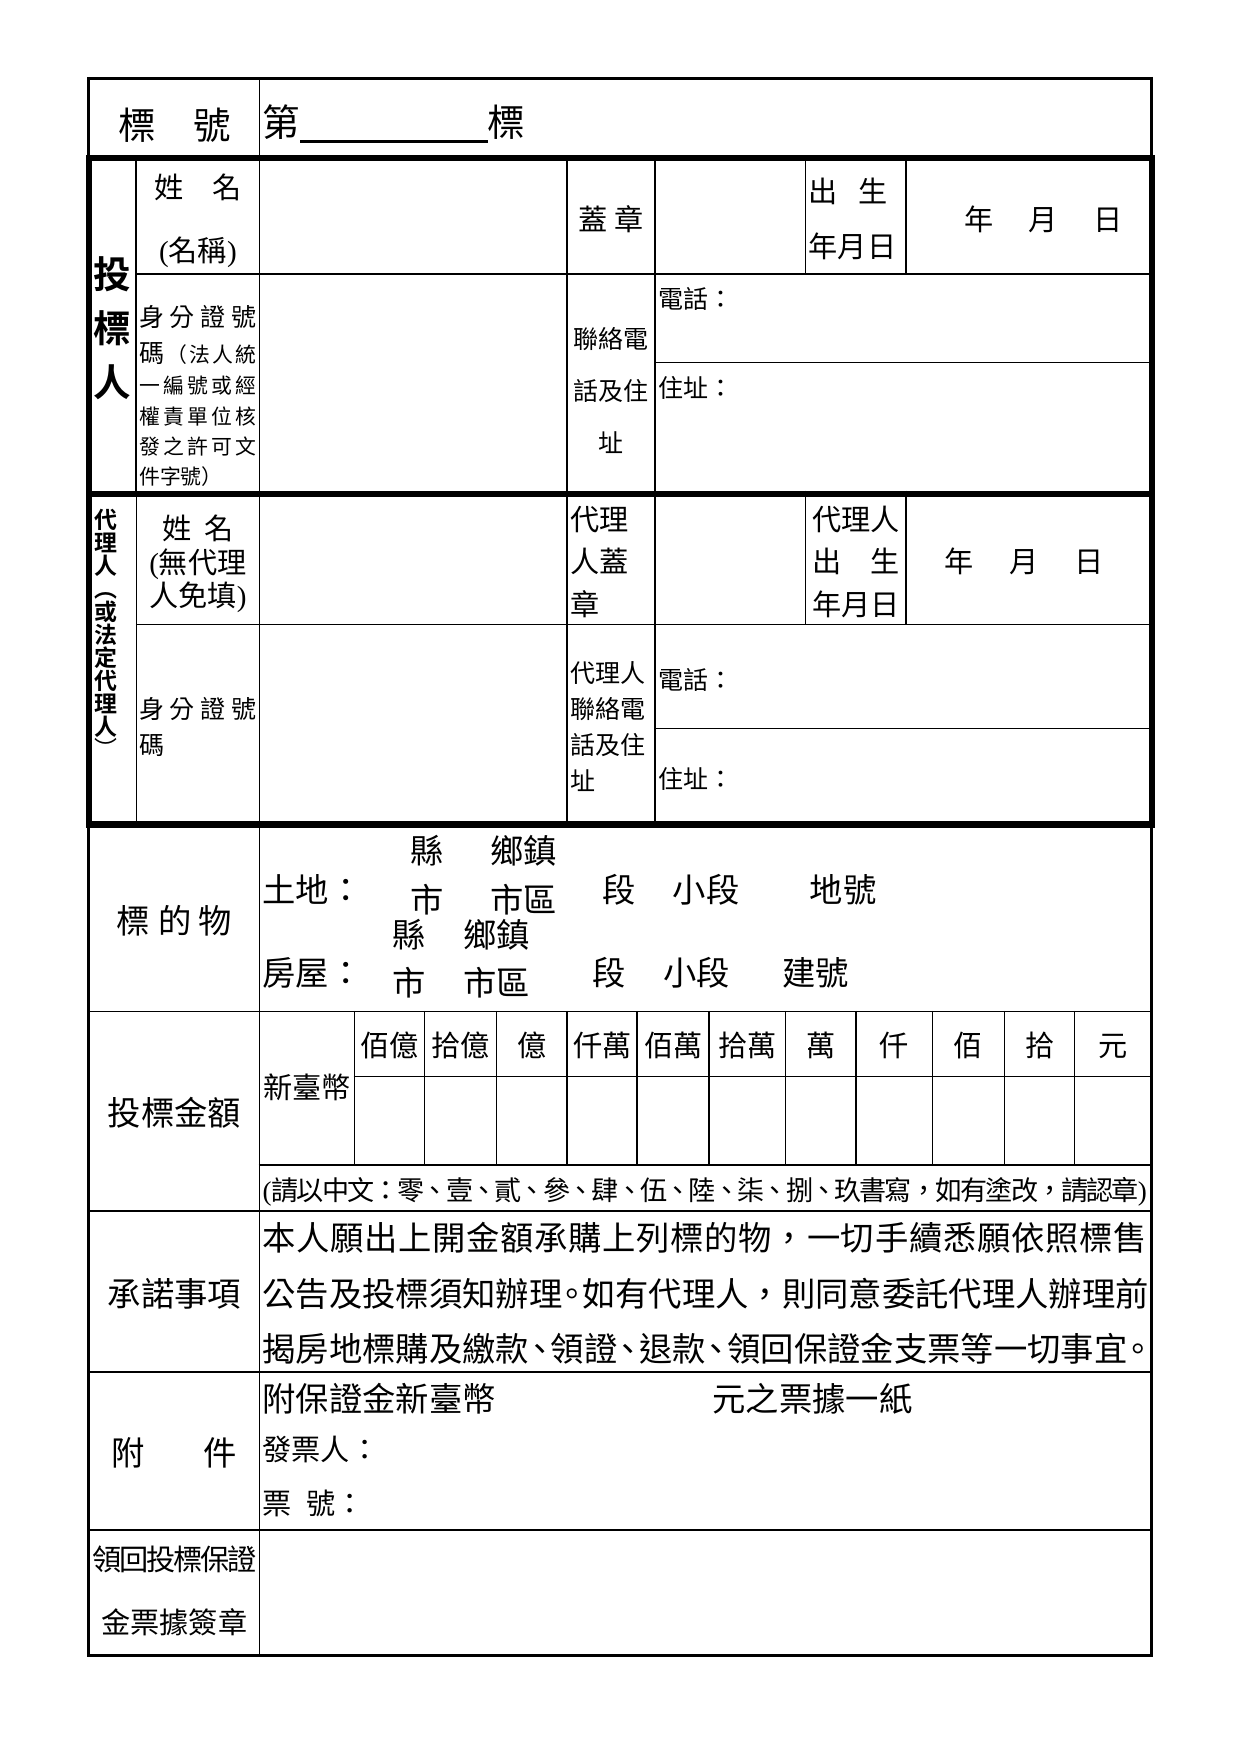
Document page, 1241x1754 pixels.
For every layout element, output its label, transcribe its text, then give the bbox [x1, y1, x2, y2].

table_cell 標 的 物 [90, 828, 259, 1011]
table_cell 附保證金新臺幣 元之票據一紙 發票人： 票 號： [260, 1373, 1150, 1529]
table_cell [710, 1077, 785, 1164]
table_cell 附 件 [90, 1373, 259, 1529]
table_cell 元 [1075, 1012, 1150, 1076]
table_cell 承諾事項 [90, 1212, 259, 1371]
table_cell 身分證號碼（法人統一編號或經權責單位核發之許可文件字號） [137, 275, 259, 491]
table_cell 蓋 章 [568, 161, 654, 273]
table_cell [656, 161, 805, 273]
table_cell [260, 625, 566, 821]
table_cell [425, 1077, 496, 1164]
table_cell 新臺幣 [260, 1012, 354, 1164]
table_cell 萬 [786, 1012, 855, 1076]
table_cell 身分證號碼 [137, 625, 259, 821]
table_cell 年 月 日 [907, 161, 1149, 273]
table_cell 拾億 [425, 1012, 496, 1076]
table_header 第 標 [260, 80, 1150, 155]
table_cell 億 [497, 1012, 566, 1076]
table_cell 電話： [656, 625, 1149, 728]
table_cell 出 生 年月日 [806, 161, 905, 273]
table_cell 領回投標保證金票據簽章 [90, 1531, 259, 1654]
table_cell [568, 1077, 636, 1164]
table_cell 佰 [933, 1012, 1004, 1076]
table_cell [857, 1077, 932, 1164]
table_cell 投標金額 [90, 1012, 259, 1210]
table_cell 仟 [857, 1012, 932, 1076]
table_cell 年 月 日 [907, 497, 1149, 624]
table_cell [1075, 1077, 1150, 1164]
table_cell 代理人蓋章 [568, 497, 654, 624]
table_cell 住址： [656, 363, 1149, 491]
table_cell 電話： [656, 275, 1149, 362]
table_cell 拾 [1005, 1012, 1074, 1076]
table_cell [656, 497, 805, 624]
table_cell 姓 名 (無代理人免填) [137, 497, 259, 624]
table_cell 本人願出上開金額承購上列標的物，一切手續悉願依照標售公告及投標須知辦理。如有代理人，則同意委託代理人辦理前揭房地標購及繳款、領證、退款、領回保證金支票等一切事宜。 [260, 1212, 1150, 1371]
table_cell [260, 1531, 1150, 1654]
table_cell 拾萬 [710, 1012, 785, 1076]
table_header 標 號 [90, 80, 259, 155]
table_cell 住址： [656, 729, 1149, 821]
table_cell 佰萬 [638, 1012, 708, 1076]
table_cell [260, 161, 566, 273]
table_cell [638, 1077, 708, 1164]
table_cell 代理人出 生年月日 [806, 497, 905, 624]
table_cell 佰億 [355, 1012, 424, 1076]
table_cell 代理人 聯絡電話及住址 [568, 625, 654, 821]
table_cell 姓 名(名稱) [137, 161, 259, 273]
table_cell [260, 275, 566, 491]
table_cell [1005, 1077, 1074, 1164]
table_cell [260, 497, 566, 624]
table_cell [497, 1077, 566, 1164]
table_cell (請以中文：零、壹、貳、參、肆、伍、陸、柒、捌、玖書寫，如有塗改，請認章) [260, 1166, 1150, 1210]
table_cell 投 標 人 [92, 161, 135, 491]
table_cell 土地： 縣市 鄉鎮市區 段 小段 地號 房屋： 縣市 鄉鎮市區 段 小段 建號 [260, 828, 1150, 1011]
table_cell [933, 1077, 1004, 1164]
table_cell [786, 1077, 855, 1164]
table_cell 仟萬 [568, 1012, 636, 1076]
table_cell [355, 1077, 424, 1164]
table_cell 聯絡電話及住址 [568, 275, 654, 491]
table_cell 代理人（或法定代理人） [92, 497, 136, 821]
